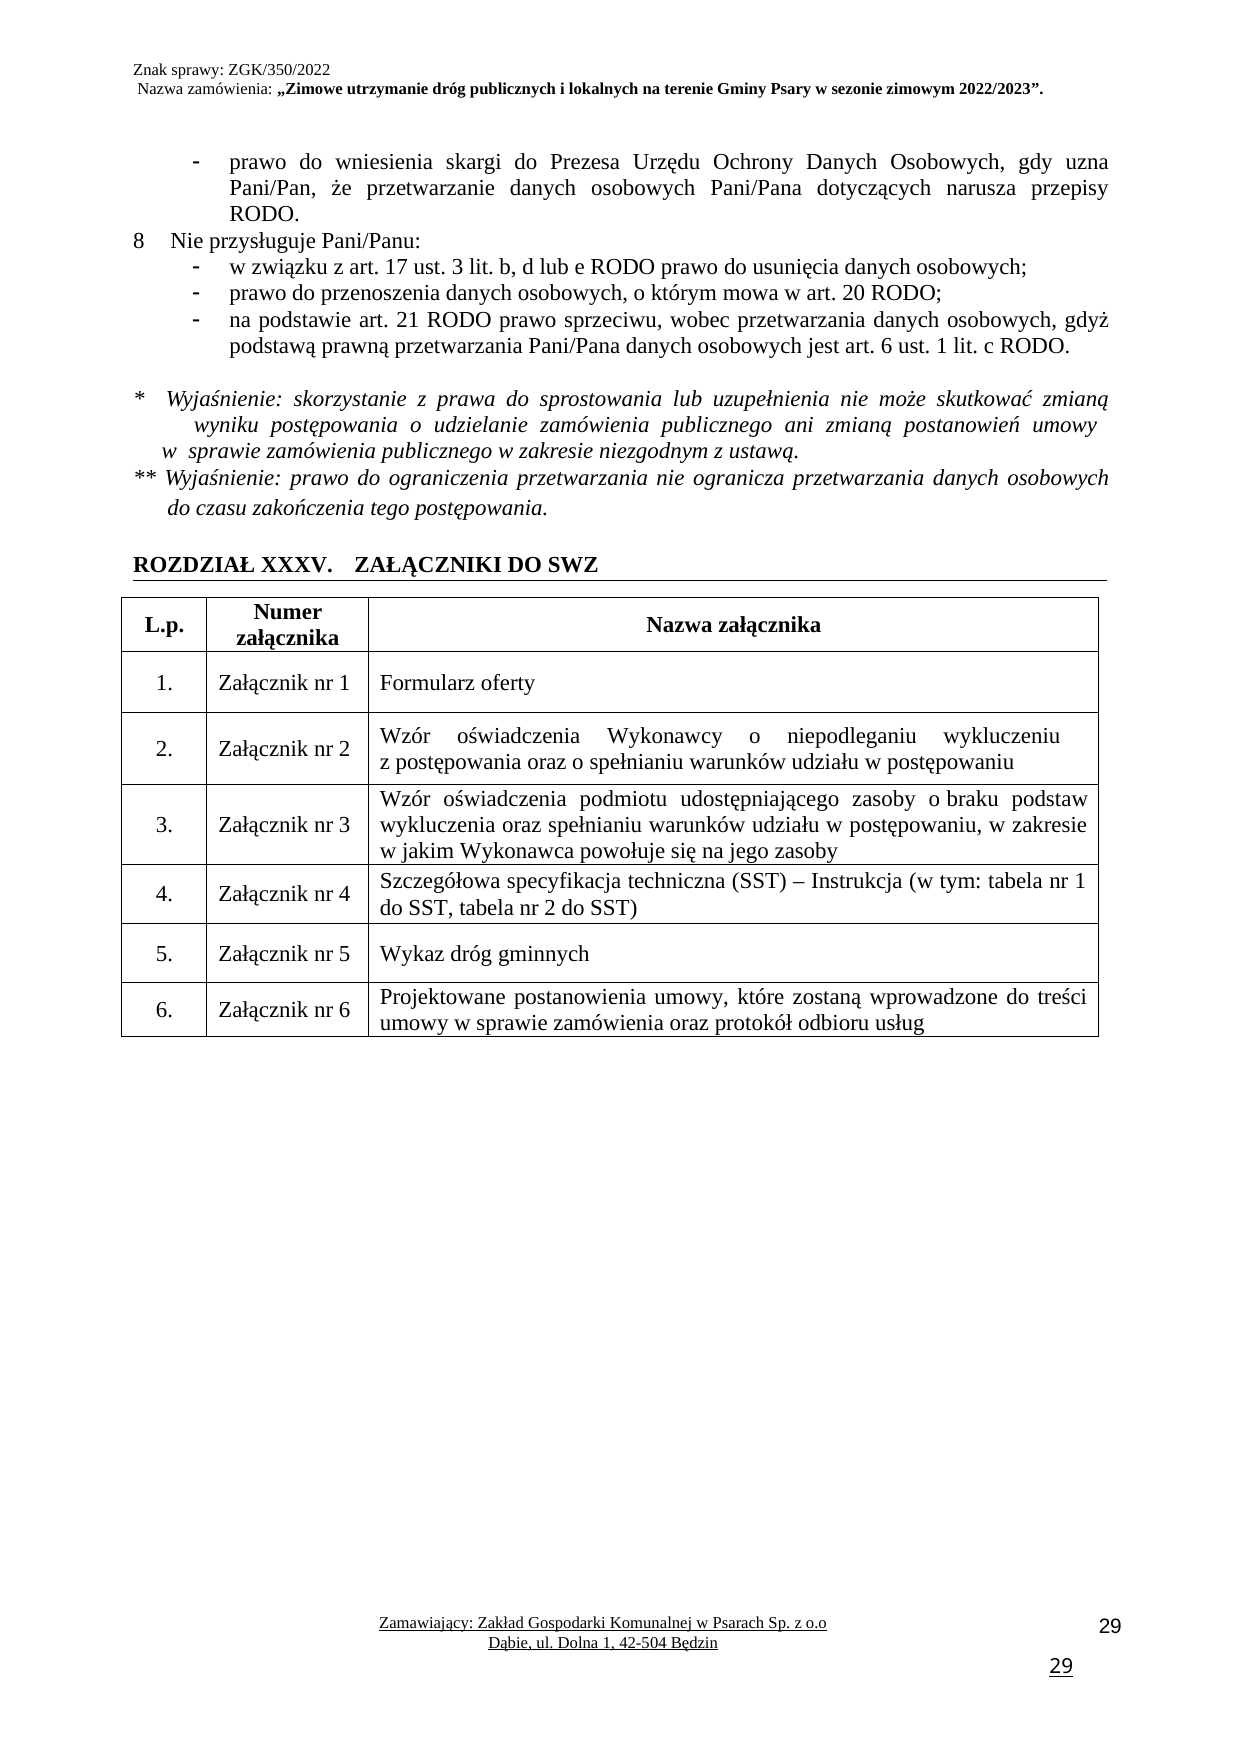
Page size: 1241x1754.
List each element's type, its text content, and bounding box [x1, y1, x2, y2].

table_cell Załącznik nr 6 [207, 983, 368, 1036]
list na podstawie art. 21 RODO prawo sprzeciwu, wobec przetwarzania danych osobowych, gdyż podstawą prawną przetwarzania Pani/Pana danych osobowych jest art. 6 ust. 1 lit. c RODO. [192, 306, 1110, 358]
table_cell Szczegółowa specyfikacja techniczna (SST) – Instrukcja (w tym: tabela nr 1 do SST, tabela nr 2 do SST) [369, 865, 1098, 923]
table_header Nazwa załącznika [369, 598, 1098, 651]
table_header L.p. [122, 598, 206, 651]
table_cell Projektowane postanowienia umowy, które zostaną wprowadzone do treści umowy w sprawie zamówienia oraz protokół odbioru usług [369, 983, 1098, 1036]
table_cell Załącznik nr 2 [207, 713, 368, 783]
text * Wyjaśnienie: skorzystanie z prawa do sprostowania lub uzupełnienia nie może skutkować zmianą wyniku postępowania o udzielanie zamówienia publicznego ani zmianą postanowień umowy w sprawie zamówienia publicznego w zakresie niezgodnym z ustawą. [133, 385, 1110, 464]
table_cell 5. [122, 924, 206, 982]
table_cell Załącznik nr 5 [207, 924, 368, 982]
list prawo do przenoszenia danych osobowych, o którym mowa w art. 20 RODO; [192, 279, 1110, 306]
table_cell Wzór oświadczenia podmiotu udostępniającego zasoby o braku podstaw wykluczenia oraz spełnianiu warunków udziału w postępowaniu, w zakresie w jakim Wykonawca powołuje się na jego zasoby [369, 785, 1098, 864]
table_cell Załącznik nr 1 [207, 652, 368, 712]
text ROZDZIAŁ XXXV. ZAŁĄCZNIKI DO SWZ [133, 551, 1107, 580]
table_cell 3. [122, 785, 206, 864]
list w związku z art. 17 ust. 3 lit. b, d lub e RODO prawo do usunięcia danych osobowych; [192, 253, 1110, 279]
table_cell 1. [122, 652, 206, 712]
table_cell Wykaz dróg gminnych [369, 924, 1098, 982]
table_cell 6. [122, 983, 206, 1036]
table_cell Wzór oświadczenia Wykonawcy o niepodleganiu wykluczeniu z postępowania oraz o spełnianiu warunków udziału w postępowaniu [369, 713, 1098, 783]
list prawo do wniesienia skargi do Prezesa Urzędu Ochrony Danych Osobowych, gdy uzna Pani/Pan, że przetwarzanie danych osobowych Pani/Pana dotyczących narusza przepisy RODO. [192, 148, 1110, 227]
table_cell Formularz oferty [369, 652, 1098, 712]
table_cell Załącznik nr 4 [207, 865, 368, 923]
table_cell 4. [122, 865, 206, 923]
list Nie przysługuje Pani/Panu: [133, 227, 1110, 253]
table_cell 2. [122, 713, 206, 783]
table_header Numer załącznika [207, 598, 368, 651]
text ** Wyjaśnienie: prawo do ograniczenia przetwarzania nie ogranicza przetwarzania danych osobowych do czasu zakończenia tego postępowania. [133, 464, 1110, 521]
table_cell Załącznik nr 3 [207, 785, 368, 864]
